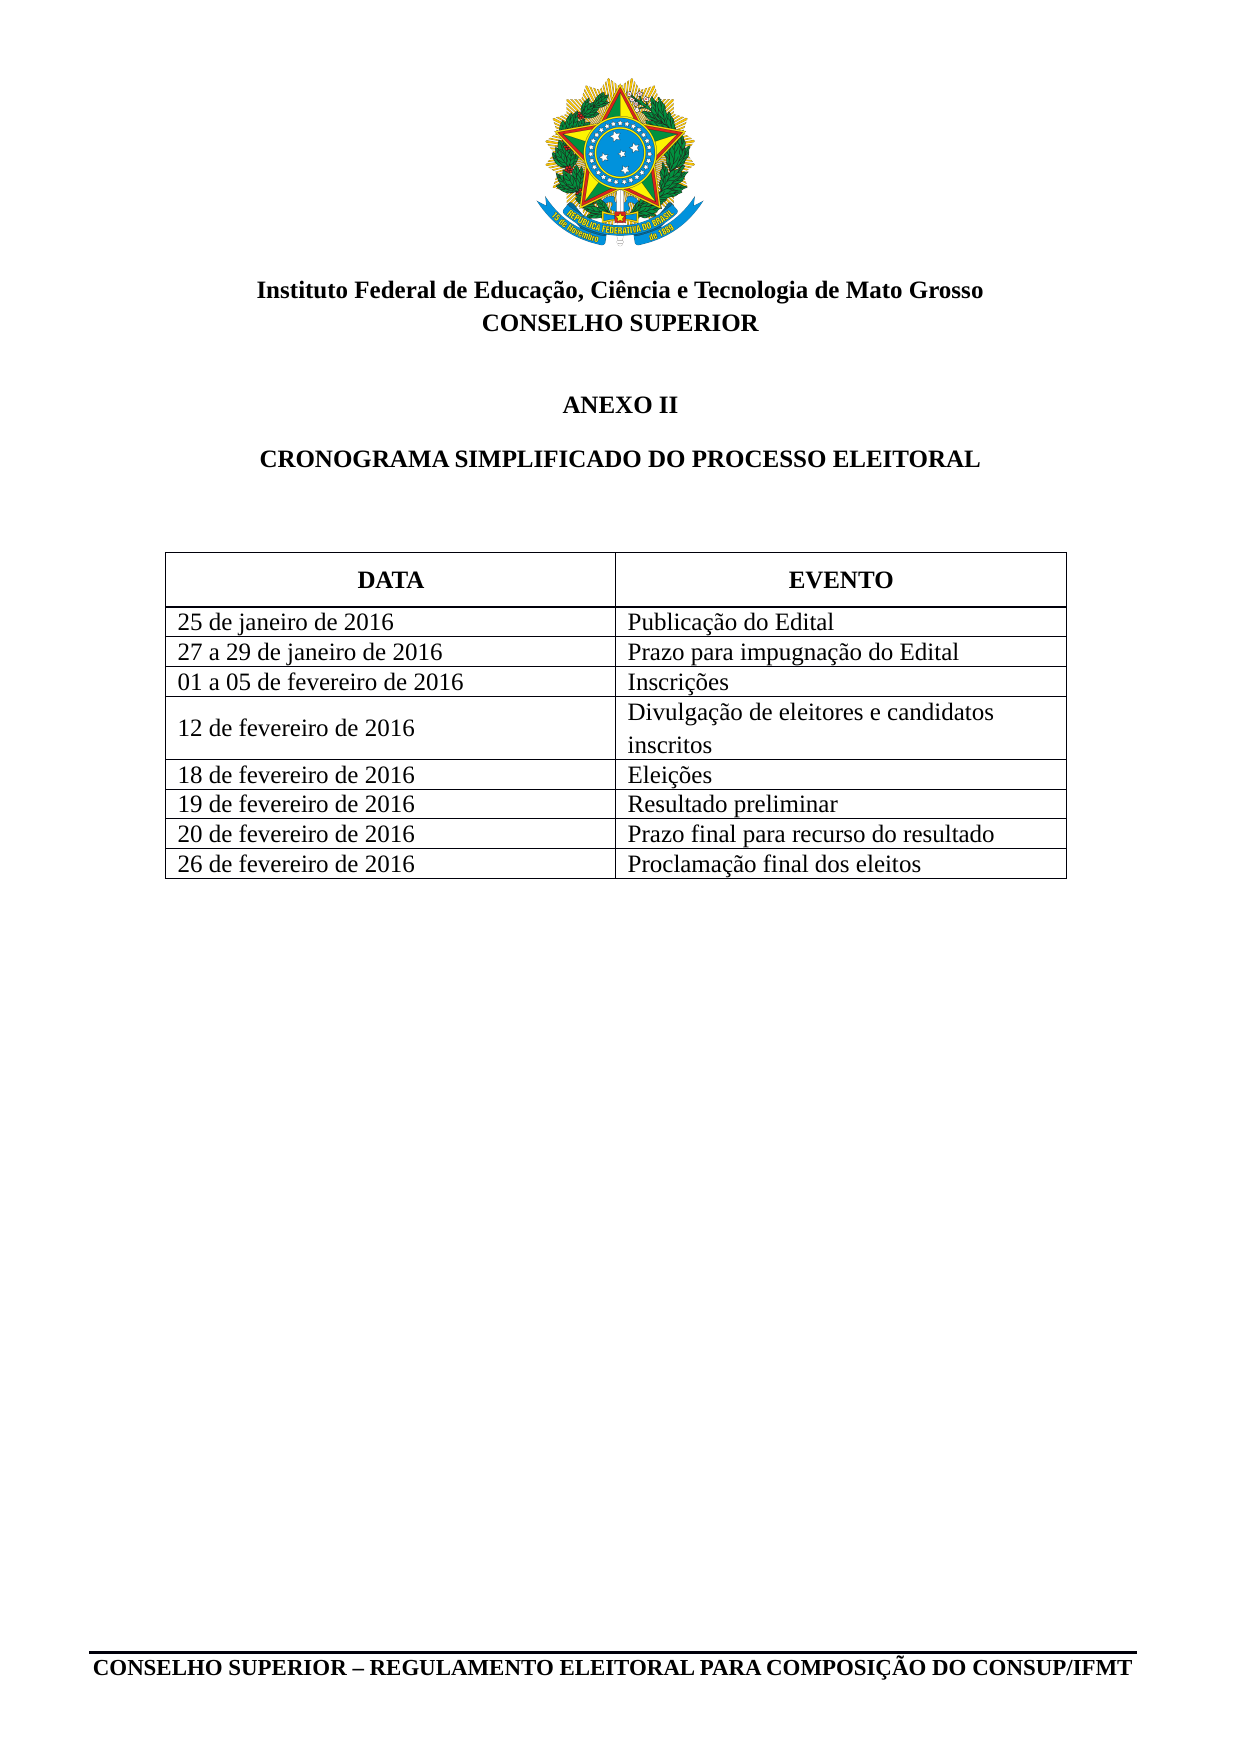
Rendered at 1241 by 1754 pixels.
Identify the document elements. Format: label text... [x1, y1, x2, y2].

table_cell 19 de fevereiro de 2016 [166, 790, 615, 818]
table_cell Resultado preliminar [616, 790, 1066, 818]
table_cell 01 a 05 de fevereiro de 2016 [166, 667, 615, 696]
text ANEXO II [177, 390, 1063, 419]
text CRONOGRAMA SIMPLIFICADO DO PROCESSO ELEITORAL [177, 444, 1063, 473]
table_cell 20 de fevereiro de 2016 [166, 819, 615, 848]
table_cell Prazo final para recurso do resultado [616, 819, 1066, 848]
table_cell 18 de fevereiro de 2016 [166, 760, 615, 788]
table_header EVENTO [616, 553, 1066, 606]
table_header DATA [166, 553, 615, 606]
picture [530, 73, 710, 251]
table_cell Eleições [616, 760, 1066, 788]
table_cell 26 de fevereiro de 2016 [166, 849, 615, 878]
table_cell Prazo para impugnação do Edital [616, 637, 1066, 666]
table_cell 25 de janeiro de 2016 [166, 608, 615, 636]
table_cell 12 de fevereiro de 2016 [166, 697, 615, 759]
table_cell Proclamação final dos eleitos [616, 849, 1066, 878]
table_cell 27 a 29 de janeiro de 2016 [166, 637, 615, 666]
table_cell Publicação do Edital [616, 608, 1066, 636]
table_cell Inscrições [616, 667, 1066, 696]
table_cell Divulgação de eleitores e candidatos inscritos [616, 697, 1066, 759]
